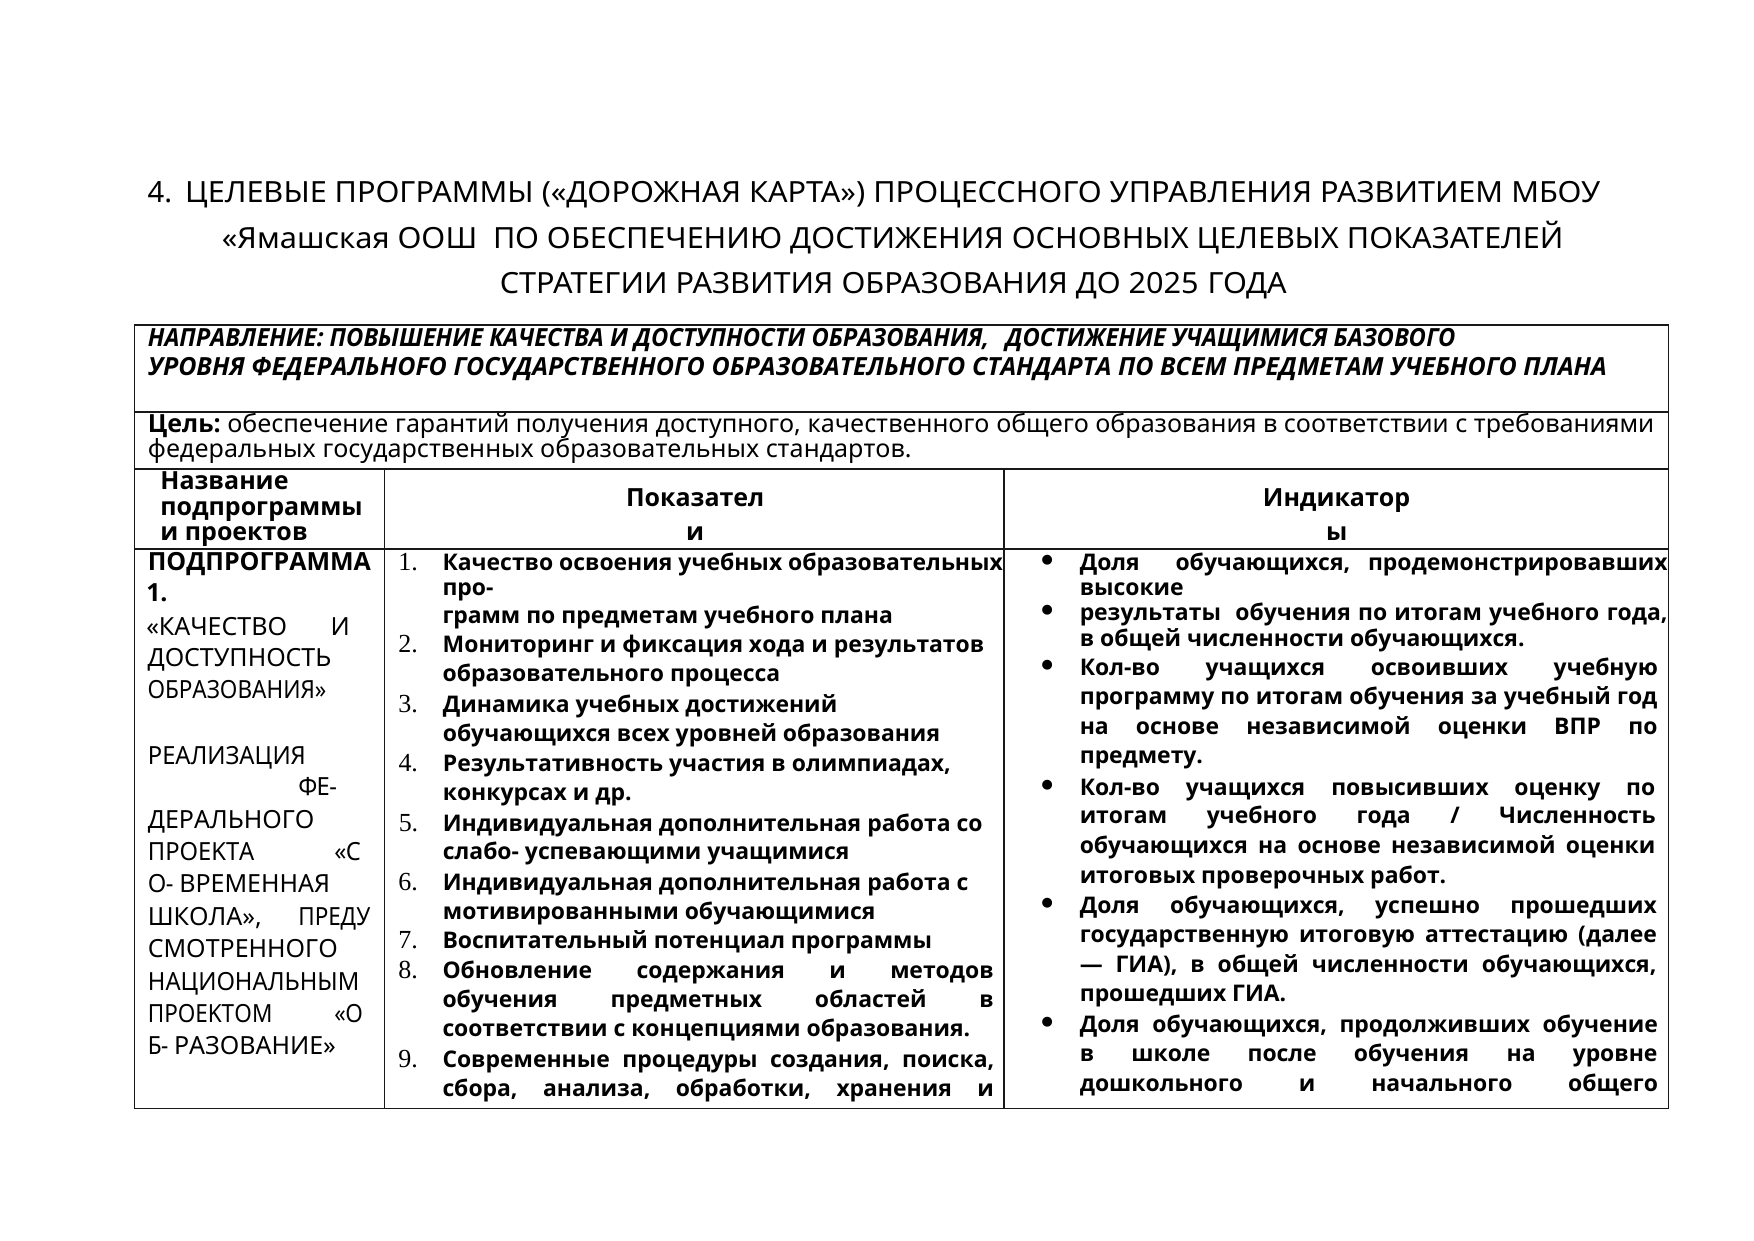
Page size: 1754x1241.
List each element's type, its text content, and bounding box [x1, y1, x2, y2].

list ЦЕЛЕВЫЕ ПРОГРАММЫ («ДОРОЖНАЯ КАРТА») ПРОЦЕССНОГО УПРАВЛЕНИЯ РАЗВИТИЕМ МБОУ «Ямашская ООШ ПО ОБЕСПЕЧЕНИЮ ДОСТИЖЕНИЯ ОСНОВНЫХ ЦЕЛЕВЫХ ПОКАЗАТЕЛЕЙ СТРАТЕГИИ РАЗВИТИЯ ОБРАЗОВАНИЯ ДО 2025 ГОДА [146, 171, 1603, 302]
table_cell Индикаторы [1005, 470, 1668, 548]
table_cell ПОДПРОГРАММА 1. «КАЧЕСТВО И ДОСТУПНОСТЬ ОБРАЗОВАНИЯ» РЕАЛИЗАЦИЯ ФЕ- ДЕРАЛЬНОГО ПPOEKTA «СО- ВРЕМЕННАЯ ШКОЛА», ПРЕДУ СМОТРЕННОГО НАЦИОНАЛЬНЫМ ПPOEKTOM «ОБ- РАЗОВАНИЕ» [135, 550, 384, 1107]
table_header НАПРАВЛЕНИЕ: ПОВЫШЕНИЕ КАЧЕСТВА И ДОСТУПНОСТИ ОБРАЗОВАНИЯ, ДОСТИЖЕНИЕ УЧАЩИМИСЯ БАЗОВОГО УРОВНЯ ФЕДЕРАЛЬНОFО ГОСУДАРСТВЕННОГО ОБРАЗОВАТЕЛЬНОГО СТАНДАРТА ПО ВCEМ ПРЕДМЕТАМ УЧЕБНОГО ПЛАНА [135, 326, 1668, 411]
table_cell Показатели [385, 470, 1003, 548]
table_cell Качество освоения учебных образовательных про- грамм по предметам учебного плана Мониторинг и фиксация хода и результатов образовательного процесса Динамика учебных достижений обучающихся всех уровней образования Результативность участия в олимпиадах, конкурсах и др. Индивидуальная дополнительная работа со слабо- успевающими учащимися Индивидуальная дополнительная работа с мотивированными обучающимися Воспитательный потенциал программы Обновление содержания и методов обучения предметных областей в соответствии с концепциями образования. Современные процедуры создания, поиска, сбора, анализа, обработки, хранения и [385, 550, 1003, 1107]
table_cell Название подпрограммы и проектов [135, 470, 384, 548]
table_cell Доля обучающихся, продемонстрировавших высокие результаты обучения по итогам учебного года, в общей численности обучающихся. Кол-во учащихся освоивших учебную программу по итогам обучения за учебный год на основе независимой оценки BПP по предмету. Кол-во учащихся повысивших оценку по итогам учебного года / Численность обучающихся на основе независимой оценки итоговых проверочных работ. Доля обучающихся, успешно прошедших государственную итоговую аттестацию (далее — ГИА), в общей численности обучающихся, прошедших ГИА. Доля обучающихся, продолживших обучение в школе после обучения на уровне дошкольного и начального общего образования. Кол-во учащихся в олимпиадах, конкурсах, выставках и т.п. от общего числа учащихся, которыми занимается учитель. Кол-во учащихся победителей и призеров олимпиад, лауреатов и дипломантов конкурсов, конференций, турниров. [1005, 550, 1668, 1107]
table_cell Цель: обеспечение гарантий получения доступного, качественного общего образования в соответствии с требованиями федеральных государственных образовательных стандартов. [135, 413, 1668, 468]
